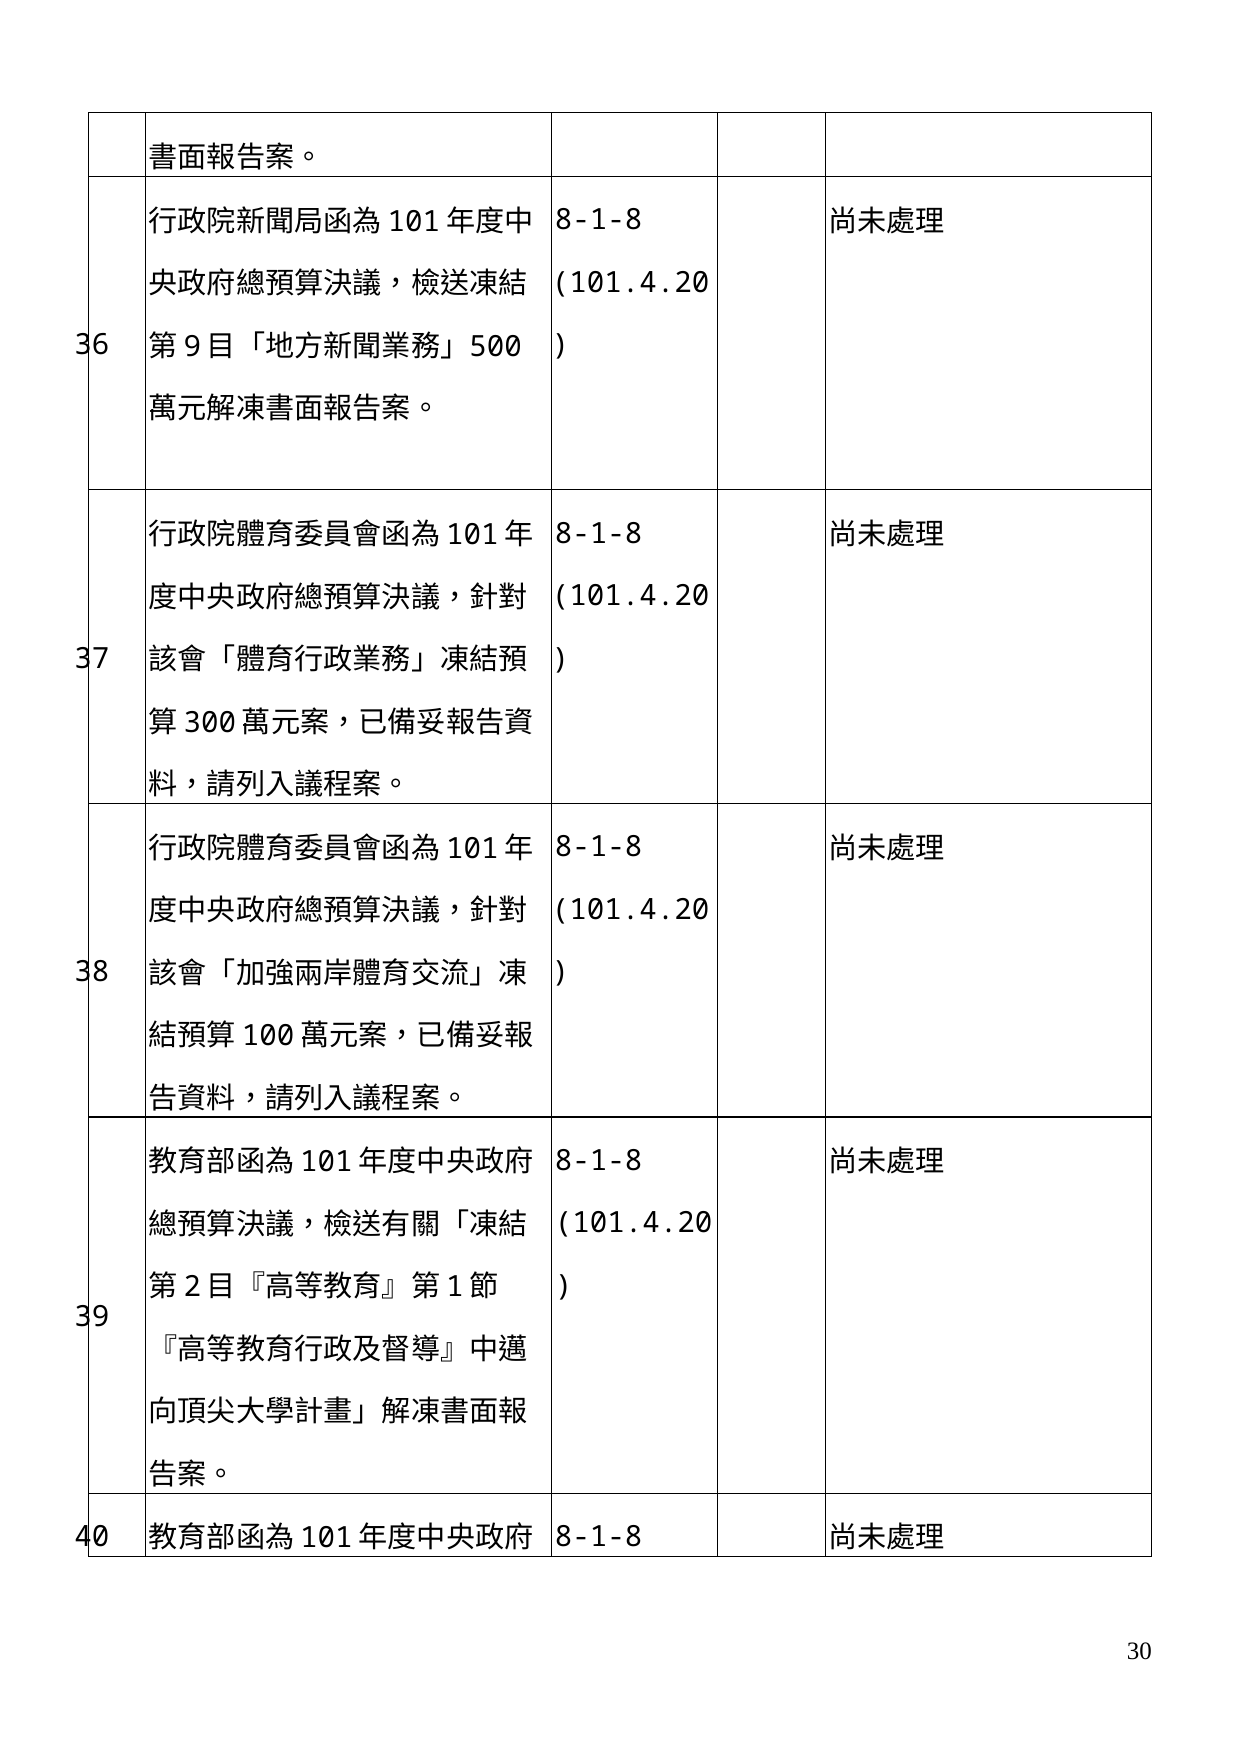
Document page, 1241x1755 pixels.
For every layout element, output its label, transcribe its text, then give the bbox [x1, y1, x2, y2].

table_cell 8-1-8 (101.4.20) [552, 490, 717, 803]
table_cell 尚未處理 [826, 490, 1151, 803]
table_cell [718, 490, 825, 803]
table_cell 8-1-8 [552, 1494, 717, 1556]
table_cell [552, 113, 717, 176]
table_cell 教育部函為101年度中央政府 [146, 1494, 551, 1556]
table_cell 尚未處理 [826, 1494, 1151, 1556]
table_cell [89, 1494, 145, 1556]
table_cell [826, 113, 1151, 176]
table_cell 8-1-8 (101.4.20) [552, 177, 717, 489]
table_cell [718, 177, 825, 489]
table_cell 8-1-8 (101.4.20) [552, 804, 717, 1116]
table_cell 尚未處理 [826, 177, 1151, 489]
table_cell [89, 113, 145, 176]
table_cell [718, 1118, 825, 1492]
table_cell [89, 804, 145, 1116]
table_cell [718, 113, 825, 176]
table_cell 行政院新聞局函為101年度中央政府總預算決議，檢送凍結第9目「地方新聞業務」500萬元解凍書面報告案。 [146, 177, 551, 489]
table_cell 8-1-8 (101.4.20) [552, 1118, 717, 1492]
table_cell 行政院體育委員會函為101年度中央政府總預算決議，針對該會「加強兩岸體育交流」凍結預算100萬元案，已備妥報告資料，請列入議程案。 [146, 804, 551, 1116]
table_cell 教育部函為101年度中央政府總預算決議，檢送有關「凍結第2目『高等教育』第1節『高等教育行政及督導』中邁向頂尖大學計畫」解凍書面報告案。 [146, 1118, 551, 1492]
table_cell [718, 1494, 825, 1556]
table_cell 尚未處理 [826, 1118, 1151, 1492]
table_cell [89, 177, 145, 489]
table_cell [718, 804, 825, 1116]
table_cell 行政院體育委員會函為101年度中央政府總預算決議，針對該會「體育行政業務」凍結預算300萬元案，已備妥報告資料，請列入議程案。 [146, 490, 551, 803]
table_cell 書面報告案。 [146, 113, 551, 176]
table_cell [89, 1118, 145, 1492]
table_cell 尚未處理 [826, 804, 1151, 1116]
table_cell [89, 490, 145, 803]
